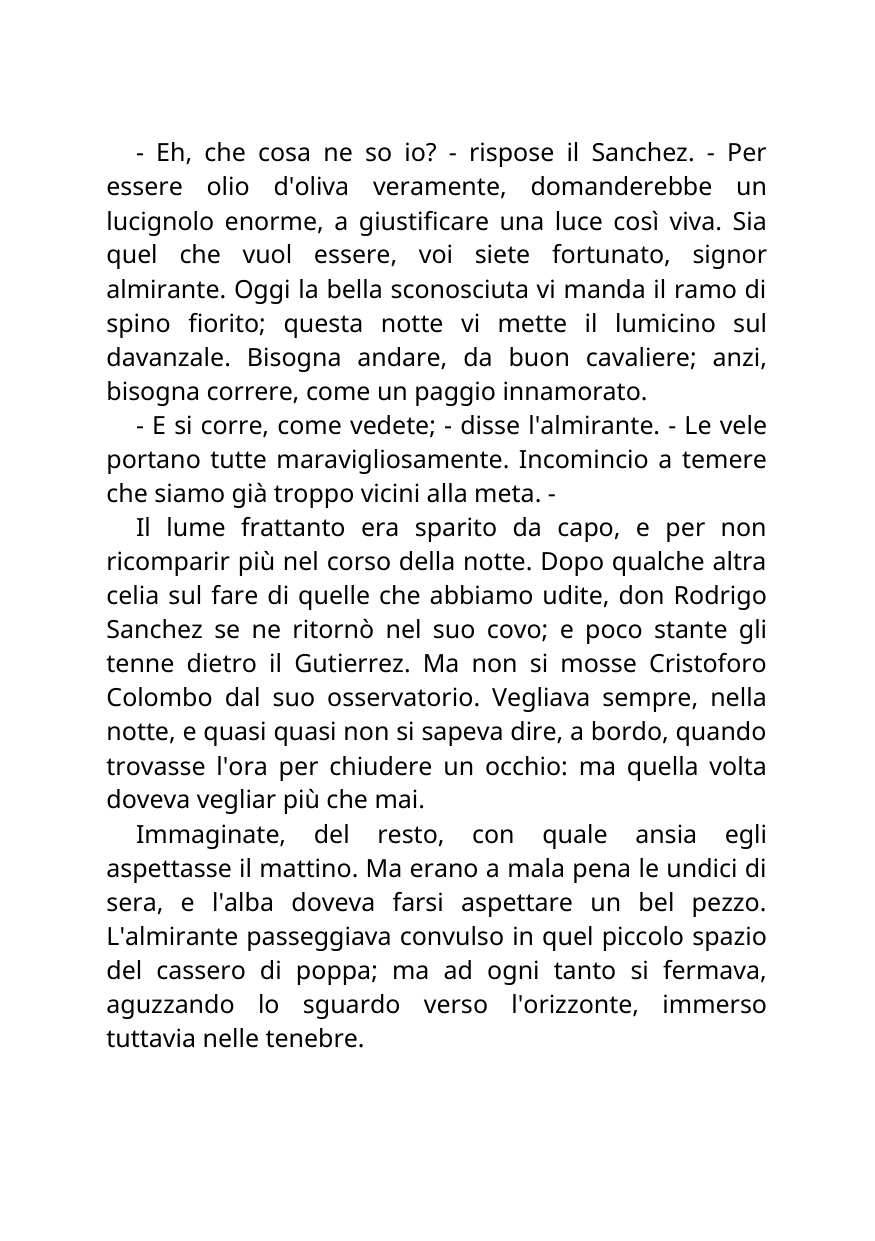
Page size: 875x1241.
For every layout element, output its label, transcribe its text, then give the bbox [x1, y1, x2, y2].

text Il lume frattanto era sparito da capo, e per non ricomparir più nel corso della notte. Dopo qualche altra celia sul fare di quelle che abbiamo udite, don Rodrigo Sanchez se ne ritornò nel suo covo; e poco stante gli tenne dietro il Gutierrez. Ma non si mosse Cristoforo Colombo dal suo osservatorio. Vegliava sempre, nella notte, e quasi quasi non si sapeva dire, a bordo, quando trovasse l'ora per chiudere un occhio: ma quella volta doveva vegliar più che mai. [106, 510, 768, 816]
text Immaginate, del resto, con quale ansia egli aspettasse il mattino. Ma erano a mala pena le undici di sera, e l'alba doveva farsi aspettare un bel pezzo. L'almirante passeggiava convulso in quel piccolo spazio del cassero di poppa; ma ad ogni tanto si fermava, aguzzando lo sguardo verso l'orizzonte, immerso tuttavia nelle tenebre. [106, 816, 768, 1055]
text - Eh, che cosa ne so io? - rispose il Sanchez. - Per essere olio d'oliva veramente, domanderebbe un lucignolo enorme, a giustificare una luce così viva. Sia quel che vuol essere, voi siete fortunato, signor almirante. Oggi la bella sconosciuta vi manda il ramo di spino fiorito; questa notte vi mette il lumicino sul davanzale. Bisogna andare, da buon cavaliere; anzi, bisogna correre, come un paggio innamorato. [106, 135, 768, 407]
text - E si corre, come vedete; - disse l'almirante. - Le vele portano tutte maravigliosamente. Incomincio a temere che siamo già troppo vicini alla meta. - [106, 407, 768, 510]
